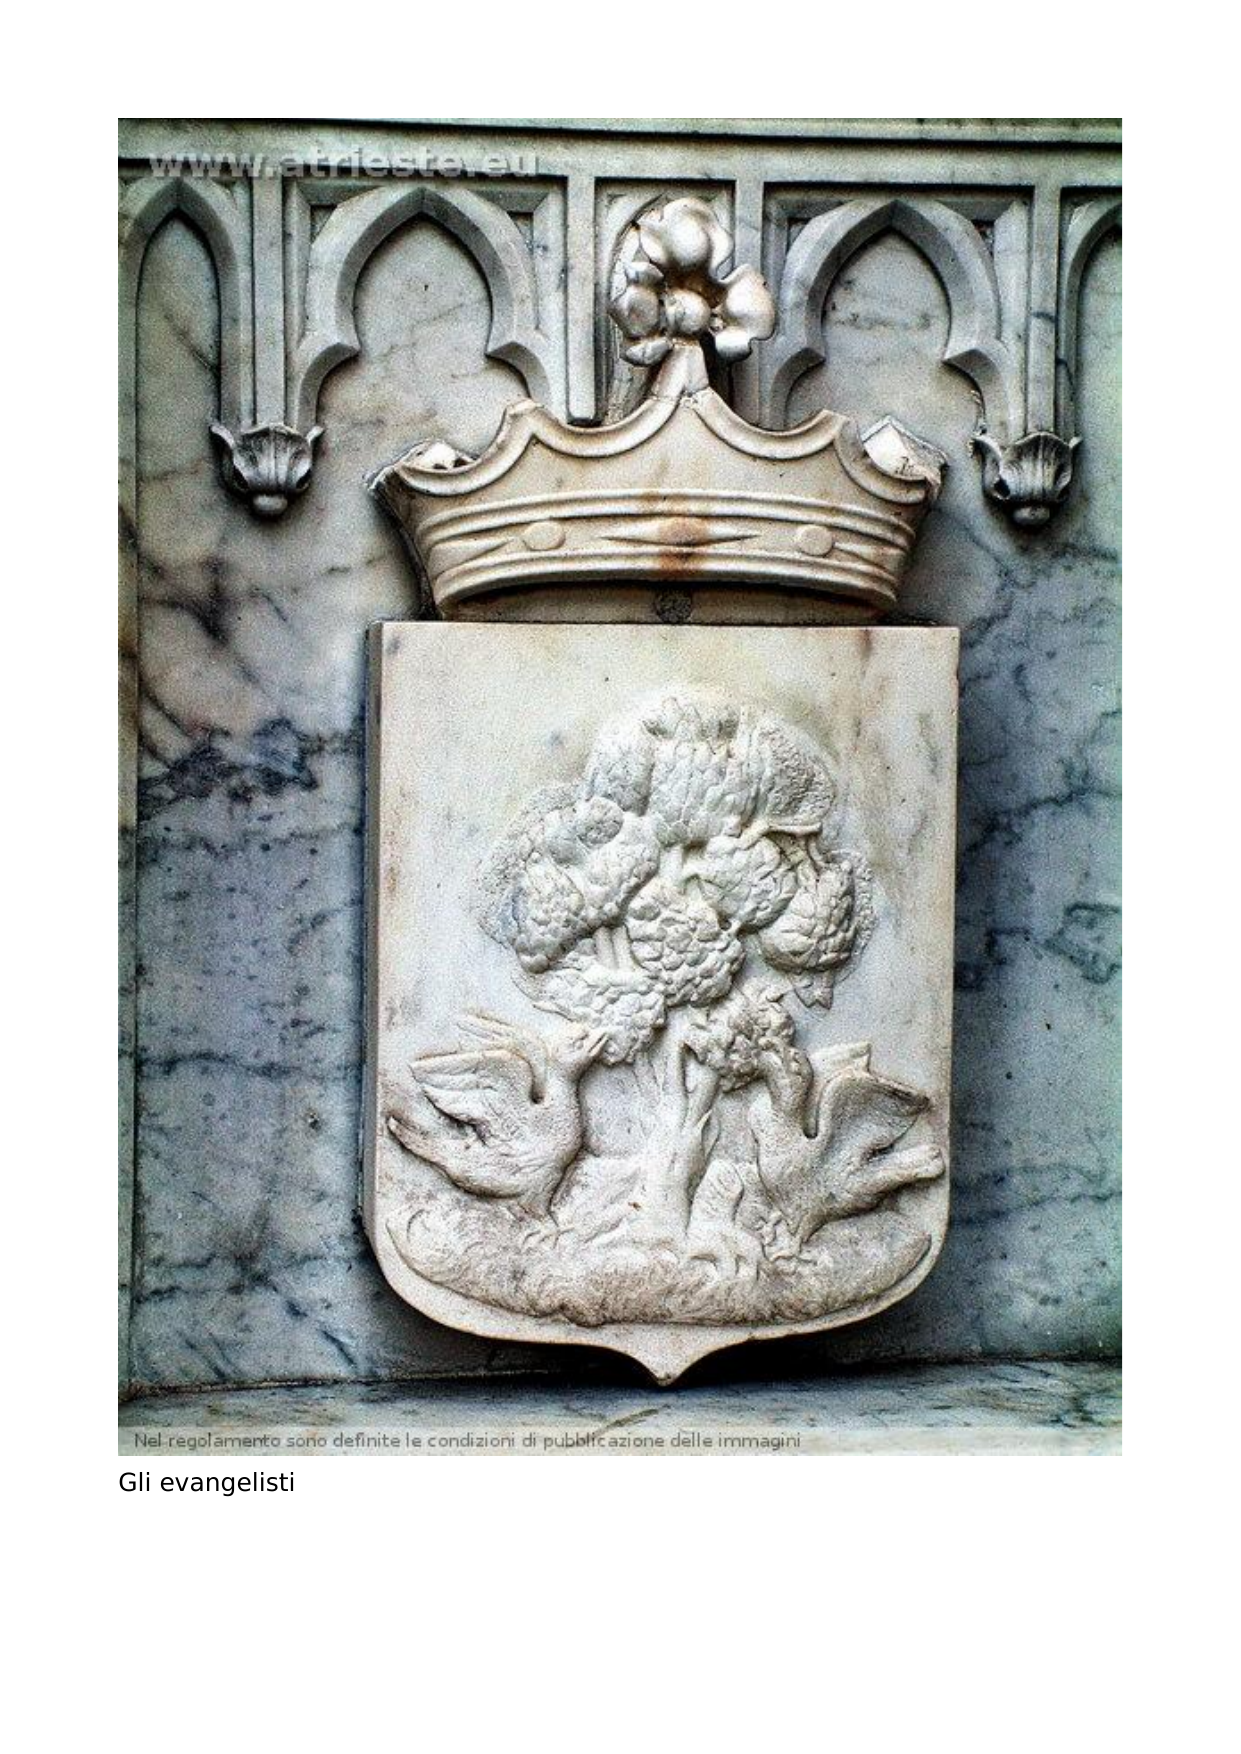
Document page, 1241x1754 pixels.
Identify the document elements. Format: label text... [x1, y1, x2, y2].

picture [118, 118, 1123, 1456]
text Gli evangelisti [118, 1468, 1122, 1497]
